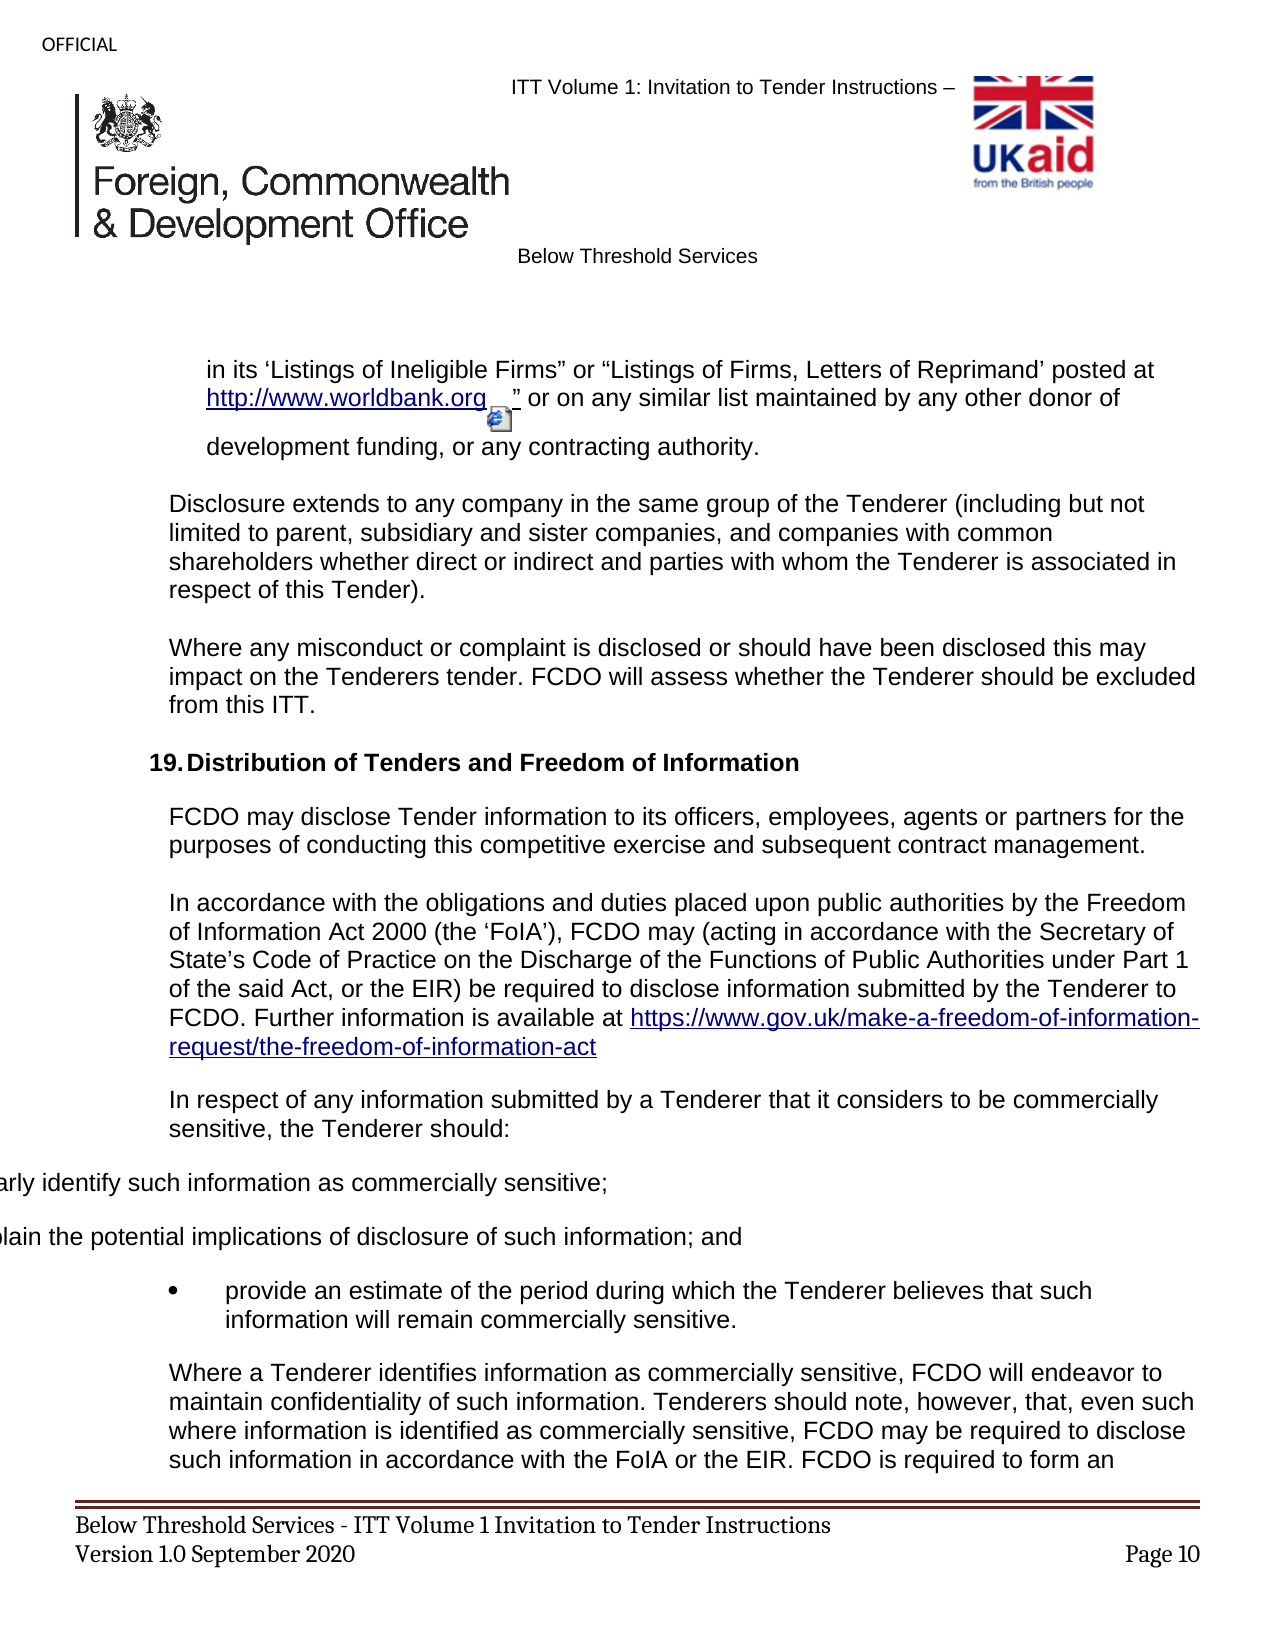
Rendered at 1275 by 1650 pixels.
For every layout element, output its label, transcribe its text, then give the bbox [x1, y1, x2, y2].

subtitle In accordance with the obligations and duties placed upon public authorities by the Freedom of Information Act 2000 (the ‘FoIA’), FCDO may (acting in accordance with the Secretary of State’s Code of Practice on the Discharge of the Functions of Public Authorities under Part 1 of the said Act, or the EIR) be required to disclose information submitted by the Tenderer to FCDO. Further information is available at https://www.gov.uk/make-a-freedom-of-information-request/the-freedom-of-information-act [169, 888, 1200, 1061]
subtitle clearly identify such information as commercially sensitive; [0, 1168, 1200, 1197]
subtitle explain the potential implications of disclosure of such information; and [0, 1222, 1200, 1251]
text FCDO may disclose Tender information to its officers, employees, agents or partners for the purposes of conducting this competitive exercise and subsequent contract management. [112, 802, 1200, 859]
text Where any misconduct or complaint is disclosed or should have been disclosed this may impact on the Tenderers tender. FCDO will assess whether the Tenderer should be excluded from this ITT. [169, 633, 1200, 719]
text Disclosure extends to any company in the same group of the Tenderer (including but not limited to parent, subsidiary and sister companies, and companies with common shareholders whether direct or indirect and parties with whom the Tenderer is associated in respect of this Tender). [169, 489, 1200, 604]
text in its ‘Listings of Ineligible Firms” or “Listings of Firms, Letters of Reprimand’ posted at http://www.worldbank.org” or on any similar list maintained by any other donor of development funding, or any contracting authority. [169, 354, 1200, 461]
subtitle In respect of any information submitted by a Tenderer that it considers to be commercially sensitive, the Tenderer should: [112, 1086, 1200, 1143]
subtitle Distribution of Tenders and Freedom of Information [149, 748, 1200, 777]
subtitle provide an estimate of the period during which the Tenderer believes that such information will remain commercially sensitive. [169, 1276, 1200, 1333]
subtitle Where a Tenderer identifies information as commercially sensitive, FCDO will endeavor to maintain confidentiality of such information. Tenderers should note, however, that, even such where information is identified as commercially sensitive, FCDO may be required to disclose such information in accordance with the FoIA or the EIR. FCDO is required to form an [112, 1358, 1200, 1473]
